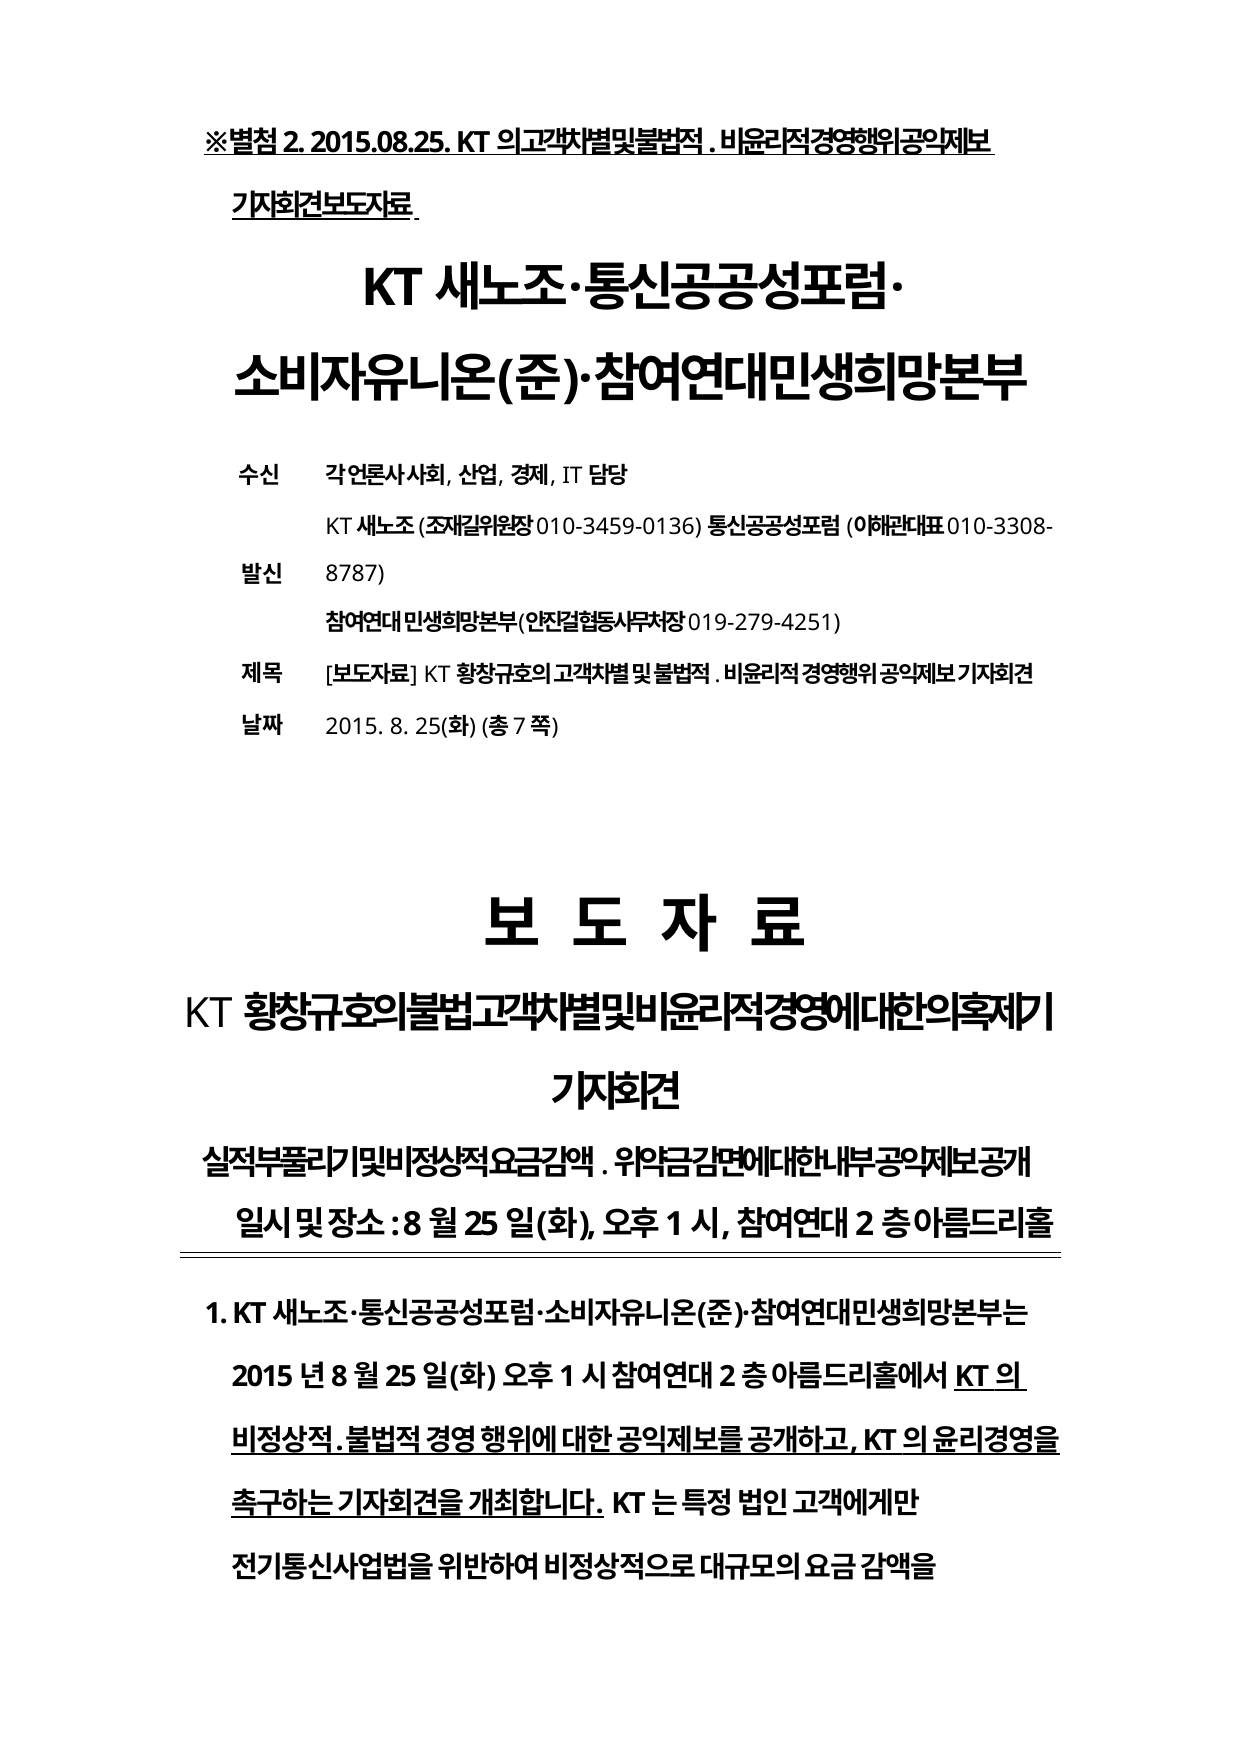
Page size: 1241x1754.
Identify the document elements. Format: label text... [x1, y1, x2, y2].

table_cell [204, 757, 1085, 863]
table_cell 제 목 [204, 652, 322, 704]
table_cell 보도자료 [204, 863, 1085, 976]
text 소비자유니온(준)·참여연대민생희망본부 [204, 336, 1063, 411]
table_header 수 신 [204, 454, 322, 505]
text 1. KT새노조·통신공공성포럼·소비자유니온(준)·참여연대민생희망본부는 2015년 8월 25일(화) 오후 1시 참여연대 2층 아름드리홀에서 KT의 비정상적․불법적 경영 행위에 대한 공익제보를 공개하고, KT의 윤리경영을 촉구하는 기자회견을 개최합니다. KT는 특정 법인 고객에게만 전기통신사업법을 위반하여 비정상적으로 대규모의 요금 감액을 [204, 1289, 1063, 1586]
table_cell [보도자료] KT 황창규호의 고객차별 및 불법적․비윤리적 경영행위 공익제보 기자회견 [322, 652, 1085, 704]
table_cell 발 신 [204, 505, 322, 652]
text KT새노조·통신공공성포럼· [204, 245, 1063, 321]
table_header KT 황창규 호의 불법 고객차별 및 비윤리적 경영에 대한 의혹제기 기자회견 실적 부풀리기 및 비정상적 요금 감액․위약금 감면에 대한 내부 공익제보 공개 [180, 976, 1061, 1194]
table_cell 일시 및 장소 : 8월 25일(화), 오후 1시, 참여연대 2층 아름드리홀 [180, 1194, 1061, 1252]
table_cell KT새노조 (조재길 위원장 010-3459-0136) 통신공공성포럼 (이해관 대표 010-3308-8787) 참여연대 민생희망본부(안진걸 협동사무처장 019-279-4251) [322, 505, 1085, 652]
table_header 각 언론사 사회, 산업, 경제, IT 담당 [322, 454, 1085, 505]
text ※별첨 2. 2015.08.25. KT의 고객차별 및 불법적․비윤리적 경영행위 공익제보 기자회견 보도자료 [204, 118, 1063, 224]
table_cell 날 짜 [204, 705, 322, 757]
table_cell 2015. 8. 25(화) (총 7쪽) [322, 705, 1085, 757]
